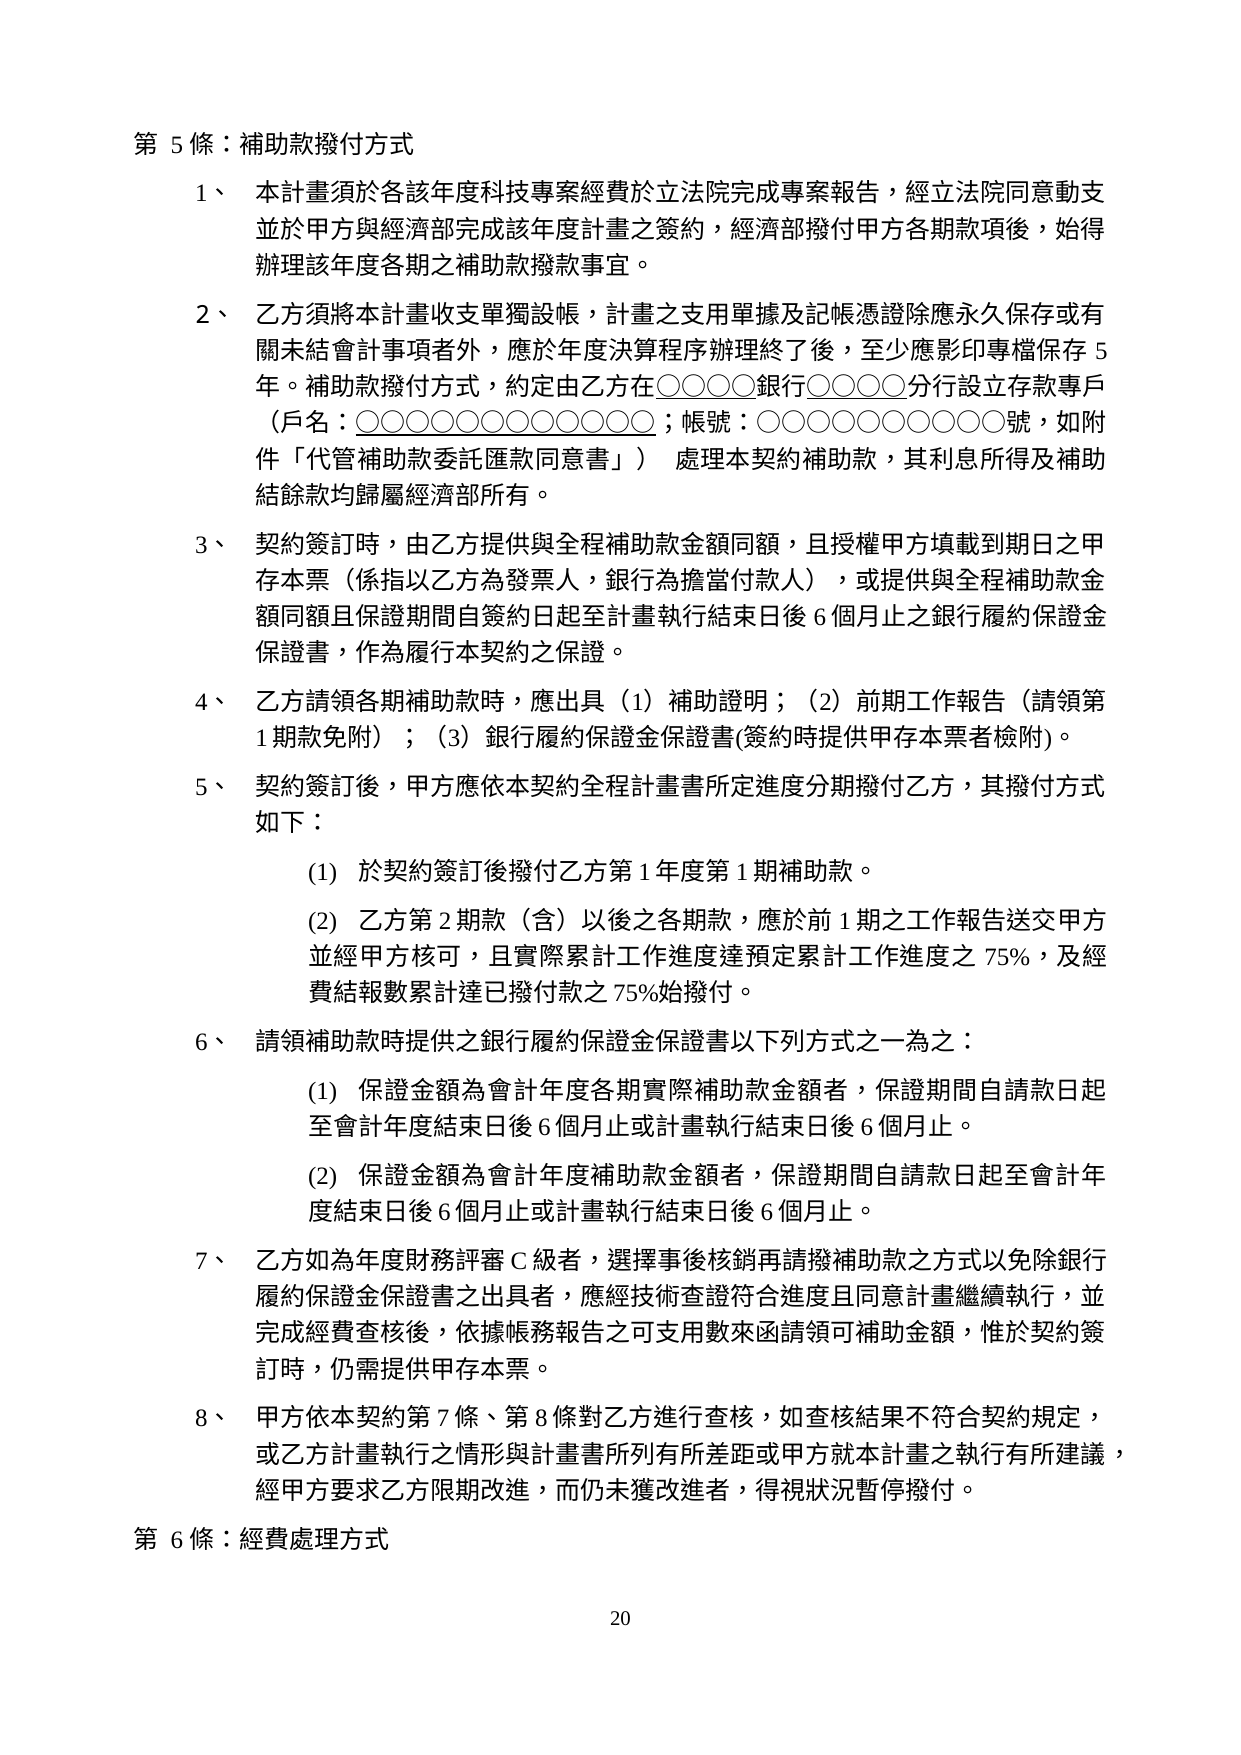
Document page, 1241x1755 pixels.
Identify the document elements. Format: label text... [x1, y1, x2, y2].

list 乙方請領各期補助款時，應出具（1）補助證明；（2）前期工作報告（請領第1期款免附）；（3）銀行履約保證金保證書(簽約時提供甲存本票者檢附)。 [195, 682, 1107, 754]
list 保證金額為會計年度各期實際補助款金額者，保證期間自請款日起至會計年度結束日後6個月止或計畫執行結束日後6個月止。 [308, 1070, 1107, 1143]
list 乙方如為年度財務評審C級者，選擇事後核銷再請撥補助款之方式以免除銀行履約保證金保證書之出具者，應經技術查證符合進度且同意計畫繼續執行，並完成經費查核後，依據帳務報告之可支用數來函請領可補助金額，惟於契約簽訂時，仍需提供甲存本票。 [195, 1240, 1107, 1385]
text 第 5 條：補助款撥付方式 [133, 124, 1107, 160]
list 保證金額為會計年度補助款金額者，保證期間自請款日起至會計年度結束日後6個月止或計畫執行結束日後6個月止。 [308, 1155, 1107, 1228]
text 第 6 條：經費處理方式 [133, 1519, 1107, 1555]
list 乙方須將本計畫收支單獨設帳，計畫之支用單據及記帳憑證除應永久保存或有關未結會計事項者外，應於年度決算程序辦理終了後，至少應影印專檔保存5年。補助款撥付方式，約定由乙方在○○○○銀行○○○○分行設立存款專戶（戶名：○○○○○○○○○○○○；帳號：○○○○○○○○○○號，如附件「代管補助款委託匯款同意書」） 處理本契約補助款，其利息所得及補助結餘款均歸屬經濟部所有。 [195, 294, 1107, 512]
list 乙方第2期款（含）以後之各期款，應於前1期之工作報告送交甲方並經甲方核可，且實際累計工作進度達預定累計工作進度之75%，及經費結報數累計達已撥付款之75%始撥付。 [308, 900, 1107, 1009]
list 請領補助款時提供之銀行履約保證金保證書以下列方式之一為之： [195, 1022, 1107, 1058]
list 契約簽訂後，甲方應依本契約全程計畫書所定進度分期撥付乙方，其撥付方式如下： [195, 767, 1107, 839]
list 於契約簽訂後撥付乙方第1年度第1期補助款。 [308, 852, 1107, 888]
list 契約簽訂時，由乙方提供與全程補助款金額同額，且授權甲方填載到期日之甲存本票（係指以乙方為發票人，銀行為擔當付款人），或提供與全程補助款金額同額且保證期間自簽約日起至計畫執行結束日後6個月止之銀行履約保證金保證書，作為履行本契約之保證。 [195, 524, 1107, 669]
list 甲方依本契約第7條、第8條對乙方進行查核，如查核結果不符合契約規定，或乙方計畫執行之情形與計畫書所列有所差距或甲方就本計畫之執行有所建議，經甲方要求乙方限期改進，而仍未獲改進者，得視狀況暫停撥付。 [195, 1398, 1107, 1507]
list 本計畫須於各該年度科技專案經費於立法院完成專案報告，經立法院同意動支並於甲方與經濟部完成該年度計畫之簽約，經濟部撥付甲方各期款項後，始得辦理該年度各期之補助款撥款事宜。 [195, 173, 1107, 282]
